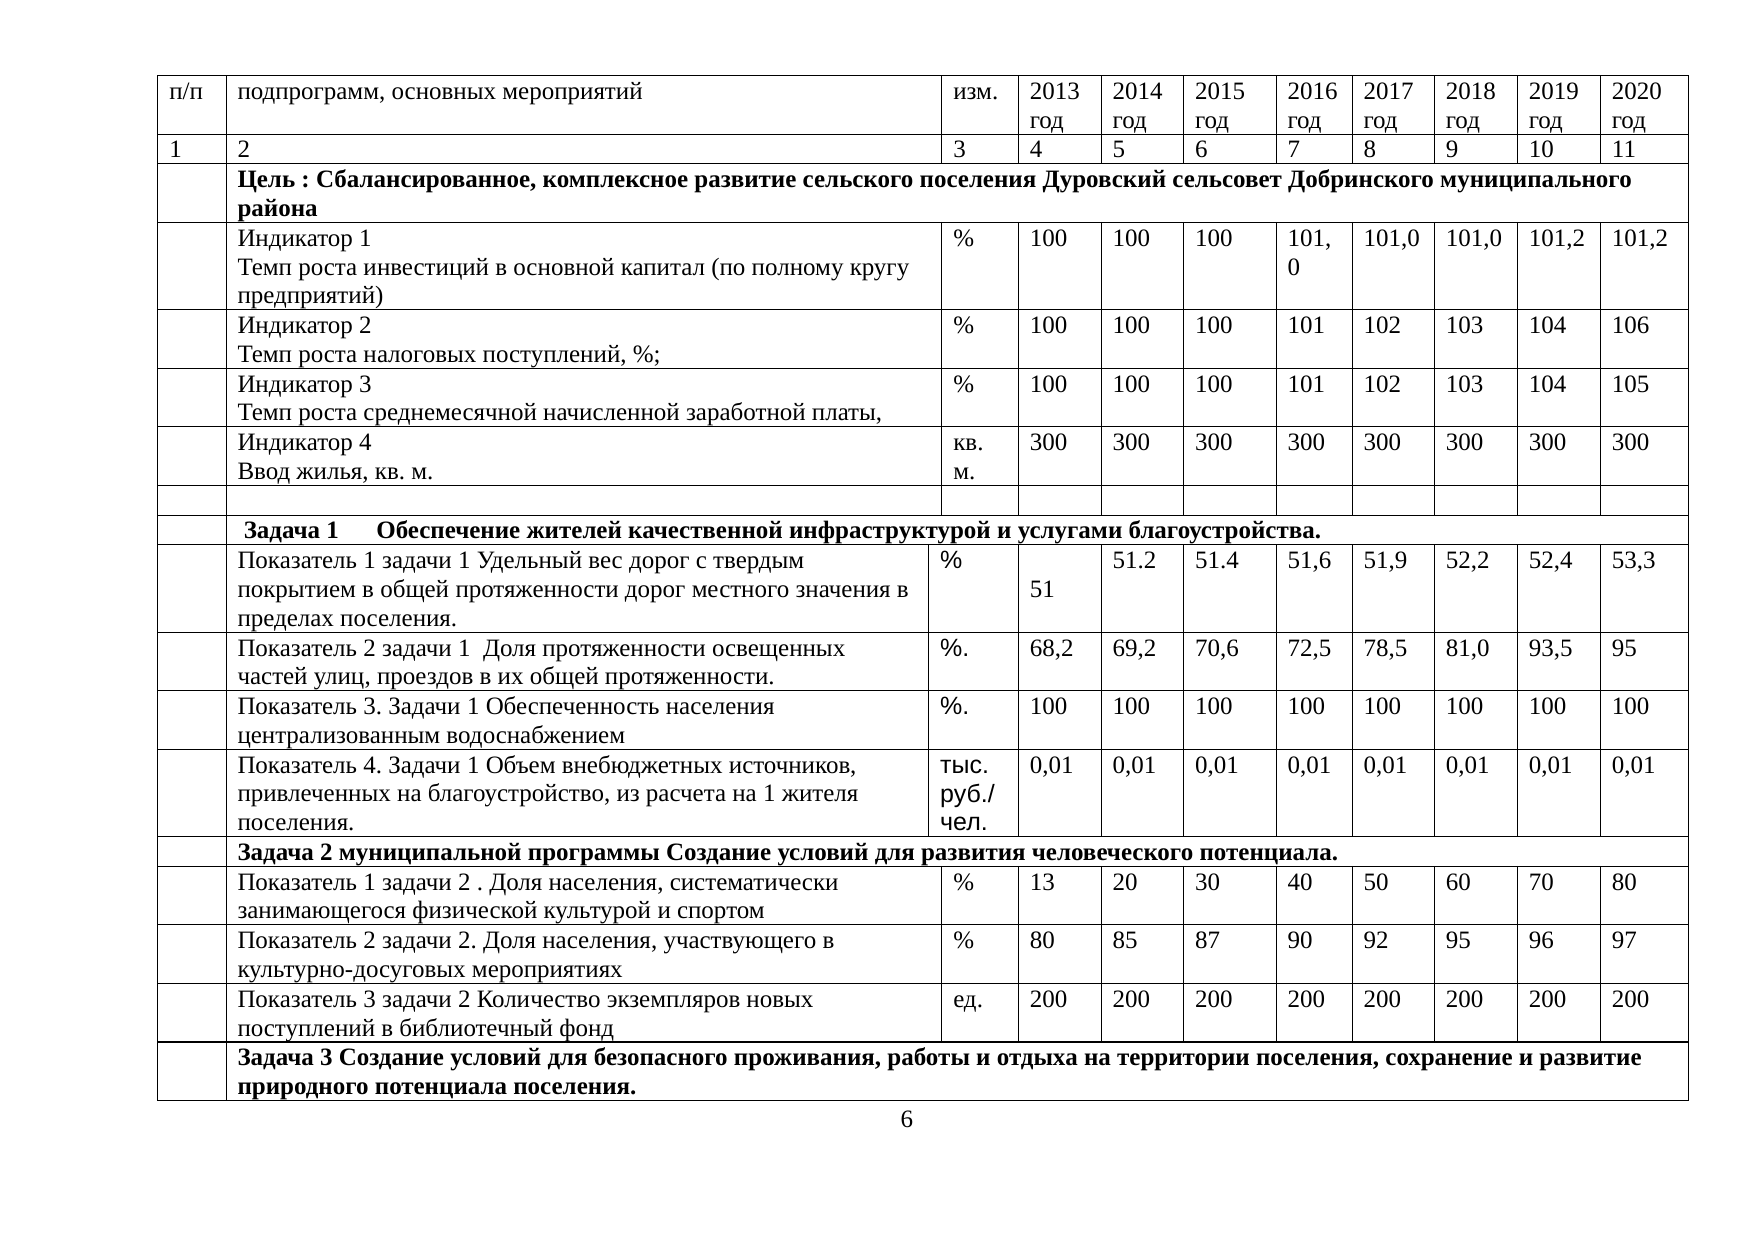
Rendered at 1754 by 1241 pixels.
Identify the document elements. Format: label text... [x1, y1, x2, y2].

table_cell 100 [1518, 691, 1600, 749]
table_cell % [942, 369, 1018, 426]
table_cell 96 [1518, 925, 1600, 983]
table_cell [158, 545, 226, 632]
table_cell 100 [1435, 691, 1517, 749]
table_cell 51,9 [1353, 545, 1434, 632]
table_cell 102 [1353, 369, 1434, 426]
table_cell 2017 год [1353, 76, 1434, 133]
table_cell 78,5 [1353, 633, 1434, 690]
table_cell 100 [1601, 691, 1688, 749]
table_cell 100 [1184, 691, 1276, 749]
table_cell 85 [1102, 925, 1183, 983]
table_cell тыс. руб./чел. [929, 750, 1018, 836]
table_cell Показатель 3. Задачи 1 Обеспеченность населения централизованным водоснабжением [227, 691, 928, 749]
table_cell 52,2 [1435, 545, 1517, 632]
table_cell ед. [942, 984, 1018, 1041]
table_cell кв. м. [942, 427, 1018, 485]
table_cell 200 [1518, 984, 1600, 1041]
table_cell 101,2 [1518, 223, 1600, 309]
table_cell [1601, 486, 1688, 514]
table_cell 200 [1601, 984, 1688, 1041]
table_cell 1 [158, 135, 226, 163]
table_cell 106 [1601, 310, 1688, 368]
table_cell Показатель 1 задачи 1 Удельный вес дорог с твердым покрытием в общей протяженности дорог местного значения в пределах поселения. [227, 545, 928, 632]
table_cell [158, 691, 226, 749]
table_cell % [929, 545, 1018, 632]
table_cell Показатель 3 задачи 2 Количество экземпляров новых поступлений в библиотечный фонд [227, 984, 941, 1041]
table_cell 300 [1518, 427, 1600, 485]
table_cell [942, 486, 1018, 514]
table_cell 103 [1435, 310, 1517, 368]
table_cell 0,01 [1435, 750, 1517, 836]
table_cell [158, 633, 226, 690]
table_cell [1435, 486, 1517, 514]
table_cell [1353, 486, 1434, 514]
table_cell 101,0 [1353, 223, 1434, 309]
table_cell %. [929, 691, 1018, 749]
table_cell 100 [1102, 369, 1183, 426]
table_cell 2016 год [1277, 76, 1352, 133]
table_cell [158, 310, 226, 368]
table_cell 300 [1435, 427, 1517, 485]
table_cell 100 [1184, 310, 1276, 368]
table_cell 200 [1102, 984, 1183, 1041]
table_cell 100 [1102, 691, 1183, 749]
table_cell Задача 3 Создание условий для безопасного проживания, работы и отдыха на территории поселения, сохранение и развитие природного потенциала поселения. [227, 1043, 1688, 1100]
table_cell [158, 486, 226, 514]
table_cell 52,4 [1518, 545, 1600, 632]
table_cell 80 [1019, 925, 1101, 983]
table_cell [158, 516, 226, 544]
table_cell 0,01 [1019, 750, 1101, 836]
table_cell 0,01 [1518, 750, 1600, 836]
table_header подпрограмм, основных мероприятий [227, 76, 941, 133]
table_cell [158, 925, 226, 983]
table_cell 68,2 [1019, 633, 1101, 690]
table_cell 7 [1277, 135, 1352, 163]
table_cell 2015 год [1184, 76, 1276, 133]
table_cell [158, 867, 226, 924]
table_cell 101,0 [1277, 223, 1352, 309]
table_cell 100 [1184, 369, 1276, 426]
table_cell [158, 837, 226, 866]
table_cell Индикатор 1 Темп роста инвестиций в основной капитал (по полному кругу предприятий) [227, 223, 941, 309]
table_cell 101 [1277, 310, 1352, 368]
table_cell [158, 223, 226, 309]
table_cell 6 [1184, 135, 1276, 163]
table_cell 2018 год [1435, 76, 1517, 133]
table_cell 300 [1102, 427, 1183, 485]
table_cell % [942, 925, 1018, 983]
table_cell 101,0 [1435, 223, 1517, 309]
table_cell 8 [1353, 135, 1434, 163]
table_cell 100 [1019, 310, 1101, 368]
table_cell 80 [1601, 867, 1688, 924]
table_cell 87 [1184, 925, 1276, 983]
table_cell 70,6 [1184, 633, 1276, 690]
table_cell 104 [1518, 310, 1600, 368]
table_cell 100 [1184, 223, 1276, 309]
table_cell 4 [1019, 135, 1101, 163]
table_cell 5 [1102, 135, 1183, 163]
table_cell 0,01 [1601, 750, 1688, 836]
table_cell 60 [1435, 867, 1517, 924]
table_cell 102 [1353, 310, 1434, 368]
table_cell 51.4 [1184, 545, 1276, 632]
table_cell Индикатор 4 Ввод жилья, кв. м. [227, 427, 941, 485]
table_header п/п [158, 76, 226, 133]
table_cell 200 [1353, 984, 1434, 1041]
table_cell 51.2 [1102, 545, 1183, 632]
table_cell 300 [1353, 427, 1434, 485]
table_cell Индикатор 2 Темп роста налоговых поступлений, %; [227, 310, 941, 368]
table_cell % [942, 310, 1018, 368]
table_cell 93,5 [1518, 633, 1600, 690]
table_cell [158, 1043, 226, 1100]
table_cell Показатель 2 задачи 1 Доля протяженности освещенных частей улиц, проездов в их общей протяженности. [227, 633, 928, 690]
table_cell 0,01 [1277, 750, 1352, 836]
table_cell 51,6 [1277, 545, 1352, 632]
table_cell [158, 750, 226, 836]
table_cell [227, 486, 941, 514]
table_cell 72,5 [1277, 633, 1352, 690]
table_cell % [942, 223, 1018, 309]
table_cell Задача 1 Обеспечение жителей качественной инфраструктурой и услугами благоустройства. [227, 516, 1688, 544]
table_cell [1277, 486, 1352, 514]
table_cell [158, 164, 226, 222]
table_cell [158, 984, 226, 1041]
table_cell 2014 год [1102, 76, 1183, 133]
table_cell 100 [1102, 223, 1183, 309]
table_cell Задача 2 муниципальной программы Создание условий для развития человеческого потенциала. [227, 837, 1688, 866]
table_cell % [942, 867, 1018, 924]
table_cell 10 [1518, 135, 1600, 163]
table_cell 50 [1353, 867, 1434, 924]
table_cell 20 [1102, 867, 1183, 924]
table_cell Показатель 4. Задачи 1 Объем внебюджетных источников, привлеченных на благоустройство, из расчета на 1 жителя поселения. [227, 750, 928, 836]
table_cell 70 [1518, 867, 1600, 924]
table_cell 81,0 [1435, 633, 1517, 690]
table_cell [1518, 486, 1600, 514]
table_cell [158, 369, 226, 426]
table_cell 100 [1019, 369, 1101, 426]
table_cell 9 [1435, 135, 1517, 163]
table_cell 2 [227, 135, 941, 163]
table_cell 95 [1601, 633, 1688, 690]
table_cell [1184, 486, 1276, 514]
table_cell 97 [1601, 925, 1688, 983]
table_cell Показатель 2 задачи 2. Доля населения, участвующего в культурно-досуговых мероприятиях [227, 925, 941, 983]
table_cell 100 [1277, 691, 1352, 749]
table_cell 51 [1019, 545, 1101, 632]
table_cell 11 [1601, 135, 1688, 163]
table_cell Индикатор 3 Темп роста среднемесячной начисленной заработной платы, [227, 369, 941, 426]
table_cell [1019, 486, 1101, 514]
table_cell 300 [1184, 427, 1276, 485]
table_cell 101,2 [1601, 223, 1688, 309]
table_cell [158, 427, 226, 485]
table_cell 95 [1435, 925, 1517, 983]
table_cell [1102, 486, 1183, 514]
table_cell 105 [1601, 369, 1688, 426]
table_cell 92 [1353, 925, 1434, 983]
table_cell 40 [1277, 867, 1352, 924]
table_cell 103 [1435, 369, 1517, 426]
table_cell 200 [1435, 984, 1517, 1041]
table_cell 2019 год [1518, 76, 1600, 133]
table_cell 200 [1019, 984, 1101, 1041]
table_cell 100 [1019, 223, 1101, 309]
table_cell 69,2 [1102, 633, 1183, 690]
table_cell 13 [1019, 867, 1101, 924]
table_cell 0,01 [1184, 750, 1276, 836]
table_cell 100 [1102, 310, 1183, 368]
table_cell 53,3 [1601, 545, 1688, 632]
table_cell 0,01 [1102, 750, 1183, 836]
table_cell Показатель 1 задачи 2 . Доля населения, систематически занимающегося физической культурой и спортом [227, 867, 941, 924]
table_cell 200 [1184, 984, 1276, 1041]
table_cell 2013 год [1019, 76, 1101, 133]
table_cell 300 [1277, 427, 1352, 485]
table_cell 100 [1353, 691, 1434, 749]
table_cell Цель : Сбалансированное, комплексное развитие сельского поселения Дуровский сельсовет Добринского муниципального района [227, 164, 1688, 222]
table_cell 0,01 [1353, 750, 1434, 836]
table_cell 104 [1518, 369, 1600, 426]
table_cell 3 [942, 135, 1018, 163]
table_cell 200 [1277, 984, 1352, 1041]
table_cell 101 [1277, 369, 1352, 426]
table_cell 100 [1019, 691, 1101, 749]
table_cell %. [929, 633, 1018, 690]
table_cell 90 [1277, 925, 1352, 983]
table_cell 300 [1019, 427, 1101, 485]
table_cell 30 [1184, 867, 1276, 924]
table_header изм. [942, 76, 1018, 133]
table_cell 300 [1601, 427, 1688, 485]
table_cell 2020 год [1601, 76, 1688, 133]
